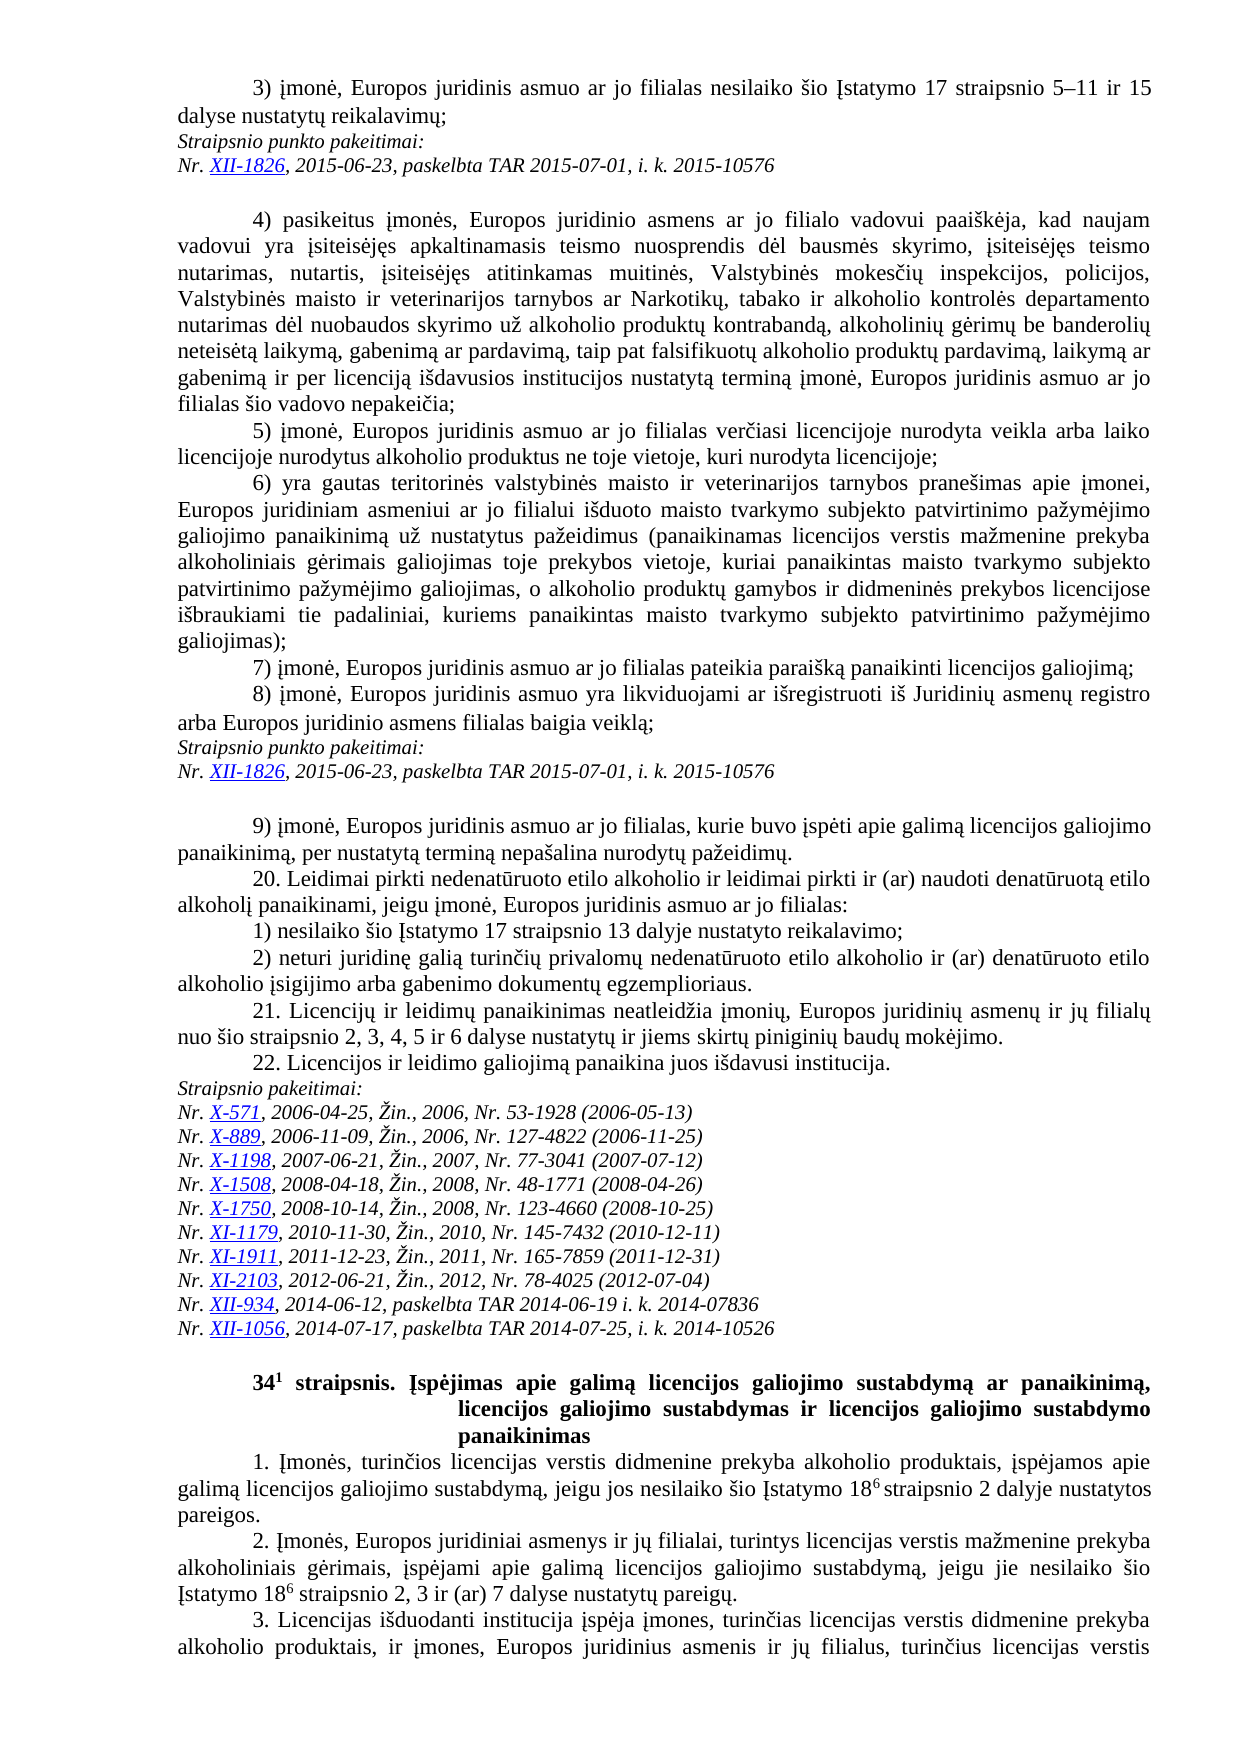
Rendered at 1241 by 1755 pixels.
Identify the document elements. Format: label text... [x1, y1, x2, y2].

text 2) neturi juridinę galią turinčių privalomų nedenatūruoto etilo alkoholio ir (ar) denatūruoto etilo alkoholio įsigijimo arba gabenimo dokumentų egzemplioriaus. [177, 944, 1152, 997]
text 3) įmonė, Europos juridinis asmuo ar jo filialas nesilaiko šio Įstatymo 17 straipsnio 5–11 ir 15 dalyse nustatytų reikalavimų; [177, 74, 1152, 129]
text Nr. X-571, 2006-04-25, Žin., 2006, Nr. 53-1928 (2006-05-13) [177, 1100, 1152, 1124]
text Nr. X-1198, 2007-06-21, Žin., 2007, Nr. 77-3041 (2007-07-12) [177, 1148, 1152, 1172]
text Nr. XI-1911, 2011-12-23, Žin., 2011, Nr. 165-7859 (2011-12-31) [177, 1244, 1152, 1268]
text Nr. XII-934, 2014-06-12, paskelbta TAR 2014-06-19 i. k. 2014-07836 [177, 1292, 1152, 1316]
text Nr. XII-1056, 2014-07-17, paskelbta TAR 2014-07-25, i. k. 2014-10526 [177, 1316, 1152, 1340]
text 4) pasikeitus įmonės, Europos juridinio asmens ar jo filialo vadovui paaiškėja, kad naujam vadovui yra įsiteisėjęs apkaltinamasis teismo nuosprendis dėl bausmės skyrimo, įsiteisėjęs teismo nutarimas, nutartis, įsiteisėjęs atitinkamas muitinės, Valstybinės mokesčių inspekcijos, policijos, Valstybinės maisto ir veterinarijos tarnybos ar Narkotikų, tabako ir alkoholio kontrolės departamento nutarimas dėl nuobaudos skyrimo už alkoholio produktų kontrabandą, alkoholinių gėrimų be banderolių neteisėtą laikymą, gabenimą ar pardavimą, taip pat falsifikuotų alkoholio produktų pardavimą, laikymą ar gabenimą ir per licenciją išdavusios institucijos nustatytą terminą įmonė, Europos juridinis asmuo ar jo filialas šio vadovo nepakeičia; [177, 206, 1152, 417]
text 3. Licencijas išduodanti institucija įspėja įmones, turinčias licencijas verstis didmenine prekyba alkoholio produktais, ir įmones, Europos juridinius asmenis ir jų filialus, turinčius licencijas verstis [177, 1606, 1152, 1659]
text 341 straipsnis. Įspėjimas apie galimą licencijos galiojimo sustabdymą ar panaikinimą, licencijos galiojimo sustabdymas ir licencijos galiojimo sustabdymo panaikinimas [252, 1369, 1152, 1448]
text 5) įmonė, Europos juridinis asmuo ar jo filialas verčiasi licencijoje nurodyta veikla arba laiko licencijoje nurodytus alkoholio produktus ne toje vietoje, kuri nurodyta licencijoje; [177, 417, 1152, 469]
text Nr. X-1508, 2008-04-18, Žin., 2008, Nr. 48-1771 (2008-04-26) [177, 1172, 1152, 1196]
text Straipsnio punkto pakeitimai: [177, 735, 1152, 759]
text 1) nesilaiko šio Įstatymo 17 straipsnio 13 dalyje nustatyto reikalavimo; [177, 918, 1152, 944]
text 20. Leidimai pirkti nedenatūruoto etilo alkoholio ir leidimai pirkti ir (ar) naudoti denatūruotą etilo alkoholį panaikinami, jeigu įmonė, Europos juridinis asmuo ar jo filialas: [177, 865, 1152, 918]
text 22. Licencijos ir leidimo galiojimą panaikina juos išdavusi institucija. [177, 1049, 1152, 1076]
text Straipsnio punkto pakeitimai: [177, 129, 1152, 153]
text Nr. XI-2103, 2012-06-21, Žin., 2012, Nr. 78-4025 (2012-07-04) [177, 1268, 1152, 1292]
text Nr. X-889, 2006-11-09, Žin., 2006, Nr. 127-4822 (2006-11-25) [177, 1124, 1152, 1148]
text 9) įmonė, Europos juridinis asmuo ar jo filialas, kurie buvo įspėti apie galimą licencijos galiojimo panaikinimą, per nustatytą terminą nepašalina nurodytų pažeidimų. [177, 812, 1152, 865]
text 6) yra gautas teritorinės valstybinės maisto ir veterinarijos tarnybos pranešimas apie įmonei, Europos juridiniam asmeniui ar jo filialui išduoto maisto tvarkymo subjekto patvirtinimo pažymėjimo galiojimo panaikinimą už nustatytus pažeidimus (panaikinamas licencijos verstis mažmenine prekyba alkoholiniais gėrimais galiojimas toje prekybos vietoje, kuriai panaikintas maisto tvarkymo subjekto patvirtinimo pažymėjimo galiojimas, o alkoholio produktų gamybos ir didmeninės prekybos licencijose išbraukiami tie padaliniai, kuriems panaikintas maisto tvarkymo subjekto patvirtinimo pažymėjimo galiojimas); [177, 469, 1152, 654]
text Straipsnio pakeitimai: [177, 1076, 1152, 1100]
text Nr. X-1750, 2008-10-14, Žin., 2008, Nr. 123-4660 (2008-10-25) [177, 1196, 1152, 1220]
text 1. Įmonės, turinčios licencijas verstis didmenine prekyba alkoholio produktais, įspėjamos apie galimą licencijos galiojimo sustabdymą, jeigu jos nesilaiko šio Įstatymo 186 straipsnio 2 dalyje nustatytos pareigos. [177, 1448, 1152, 1527]
text Nr. XI-1179, 2010-11-30, Žin., 2010, Nr. 145-7432 (2010-12-11) [177, 1220, 1152, 1244]
text 7) įmonė, Europos juridinis asmuo ar jo filialas pateikia paraišką panaikinti licencijos galiojimą; [177, 654, 1152, 680]
text Nr. XII-1826, 2015-06-23, paskelbta TAR 2015-07-01, i. k. 2015-10576 [177, 153, 1152, 177]
text 8) įmonė, Europos juridinis asmuo yra likviduojami ar išregistruoti iš Juridinių asmenų registro arba Europos juridinio asmens filialas baigia veiklą; [177, 680, 1152, 735]
text 2. Įmonės, Europos juridiniai asmenys ir jų filialai, turintys licencijas verstis mažmenine prekyba alkoholiniais gėrimais, įspėjami apie galimą licencijos galiojimo sustabdymą, jeigu jie nesilaiko šio Įstatymo 186 straipsnio 2, 3 ir (ar) 7 dalyse nustatytų pareigų. [177, 1527, 1152, 1606]
text 21. Licencijų ir leidimų panaikinimas neatleidžia įmonių, Europos juridinių asmenų ir jų filialų nuo šio straipsnio 2, 3, 4, 5 ir 6 dalyse nustatytų ir jiems skirtų piniginių baudų mokėjimo. [177, 997, 1152, 1049]
text Nr. XII-1826, 2015-06-23, paskelbta TAR 2015-07-01, i. k. 2015-10576 [177, 759, 1152, 783]
